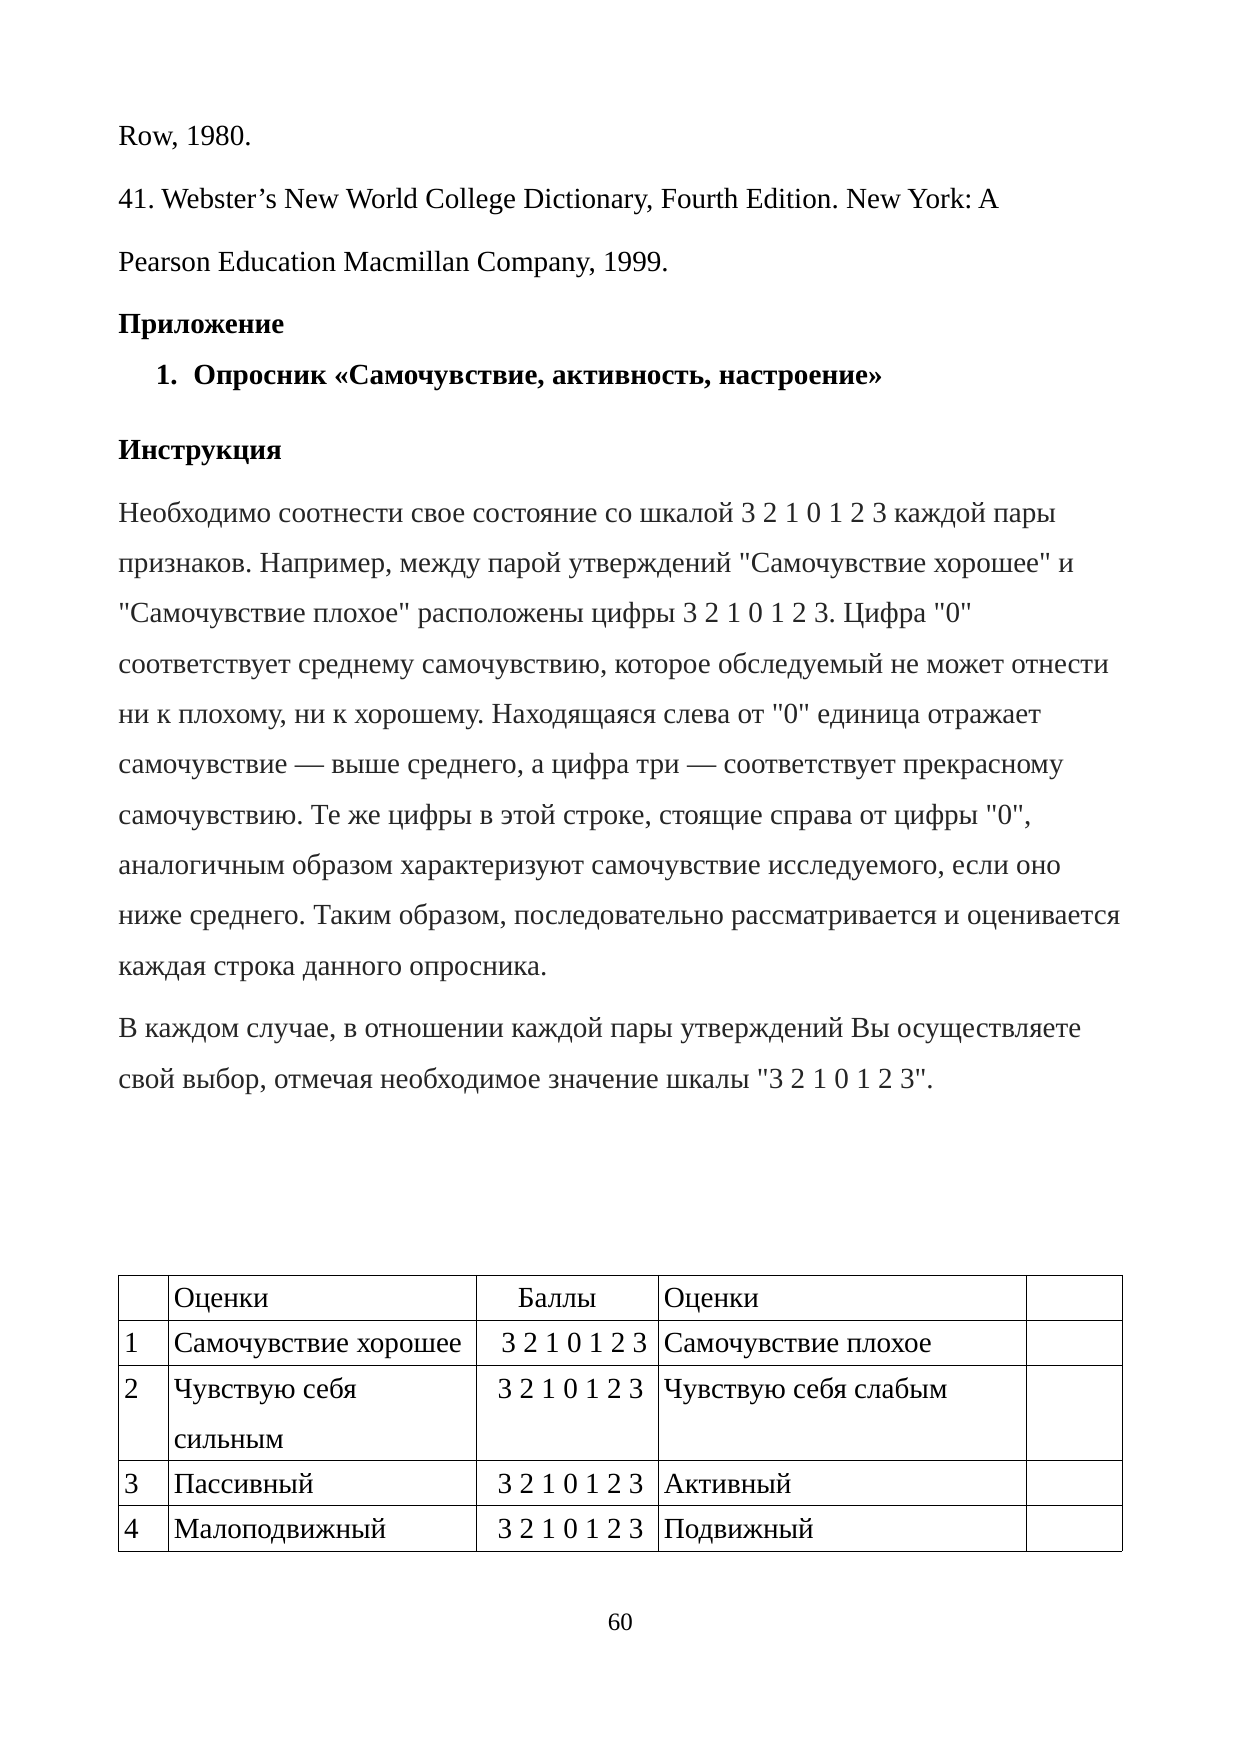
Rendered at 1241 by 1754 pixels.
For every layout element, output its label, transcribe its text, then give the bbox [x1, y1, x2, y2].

table_cell Самочувствие плохое [659, 1321, 1026, 1365]
table_cell 3 2 1 0 1 2 3 [477, 1366, 658, 1460]
table_cell Чувствую себя сильным [169, 1366, 476, 1460]
table_cell [1027, 1506, 1122, 1551]
table_cell 3 2 1 0 1 2 3 [477, 1461, 658, 1505]
text 41. Webster’s New World College Dictionary, Fourth Edition. New York: A [118, 181, 1122, 214]
subtitle Инструкция [118, 432, 1122, 466]
table_header Оценки [659, 1276, 1026, 1320]
table_cell 3 2 1 0 1 2 3 [477, 1321, 658, 1365]
text В каждом случае, в отношении каждой пары утверждений Вы осуществляете свой выбор, отмечая необходимое значение шкалы "3 2 1 0 1 2 3". [118, 1011, 1122, 1094]
table_cell [1027, 1321, 1122, 1365]
table_header Баллы [477, 1276, 658, 1320]
table_header Оценки [169, 1276, 476, 1320]
text Необходимо соотнести свое состояние со шкалой 3 2 1 0 1 2 3 каждой пары признаков. Например, между парой утверждений "Самочувствие хорошее" и "Самочувствие плохое" расположены цифры 3 2 1 0 1 2 3. Цифра "0" соответствует среднему самочувствию, которое обследуемый не может отнести ни к плохому, ни к хорошему. Находящаяся слева от "0" единица отражает самочувствие — выше среднего, а цифра три — соответствует прекрасному самочувствию. Те же цифры в этой строке, стоящие справа от цифры "0", аналогичным образом характеризуют самочувствие исследуемого, если оно ниже среднего. Таким образом, последовательно рассматривается и оценивается каждая строка данного опросника. [118, 495, 1122, 981]
table_cell [1027, 1366, 1122, 1460]
table_cell Самочувствие хорошее [169, 1321, 476, 1365]
table_cell 1 [119, 1321, 168, 1365]
table_cell 2 [119, 1366, 168, 1460]
table_header [1027, 1276, 1122, 1320]
table_cell Чувствую себя слабым [659, 1366, 1026, 1460]
list Опросник «Самочувствие, активность, настроение» [156, 357, 1122, 390]
text Row, 1980. [118, 118, 1122, 152]
table_cell 4 [119, 1506, 168, 1551]
table_cell [1027, 1461, 1122, 1505]
table_cell 3 2 1 0 1 2 3 [477, 1506, 658, 1551]
table_cell Подвижный [659, 1506, 1026, 1551]
table_cell Пассивный [169, 1461, 476, 1505]
table_cell 3 [119, 1461, 168, 1505]
text Приложение [118, 307, 1122, 340]
table_cell Малоподвижный [169, 1506, 476, 1551]
table_cell Активный [659, 1461, 1026, 1505]
text Pearson Education Macmillan Company, 1999. [118, 244, 1122, 277]
table_header [119, 1276, 168, 1320]
